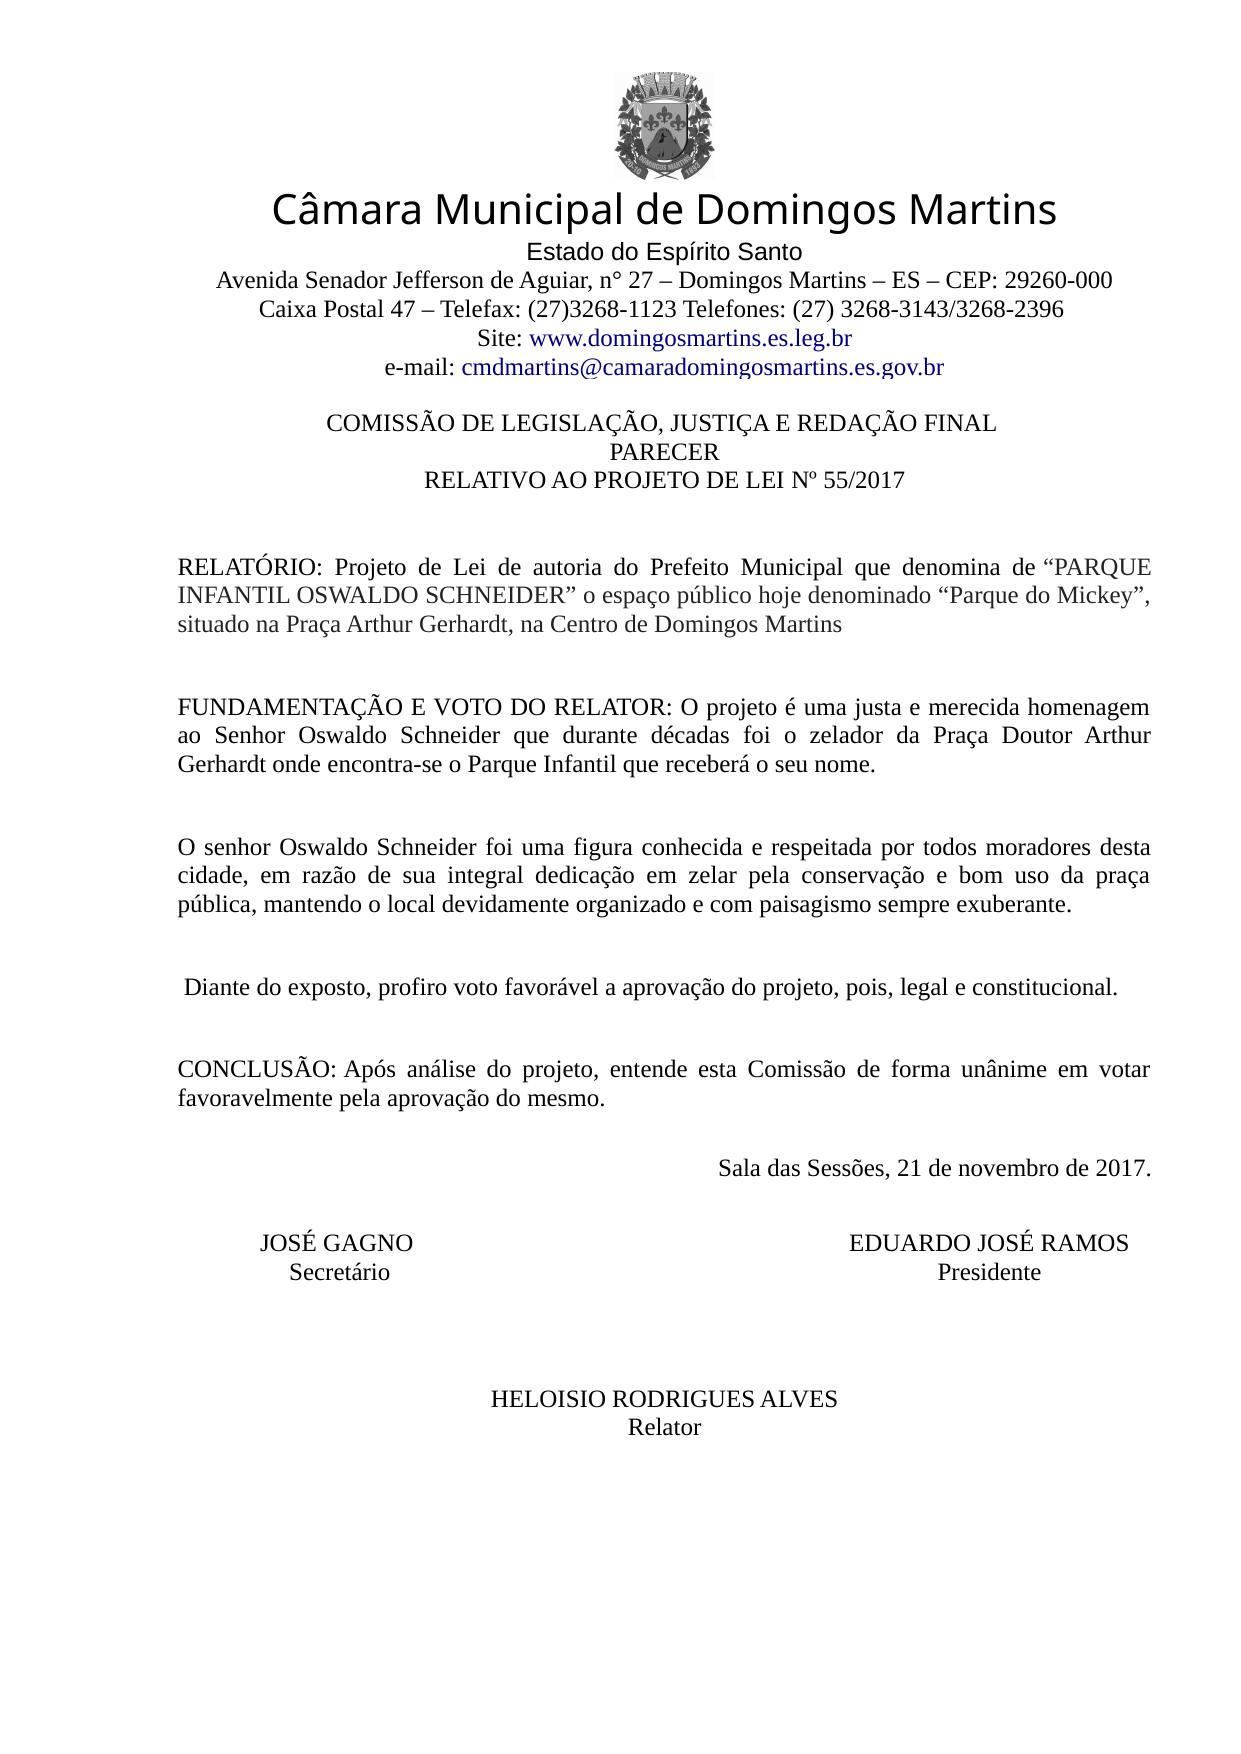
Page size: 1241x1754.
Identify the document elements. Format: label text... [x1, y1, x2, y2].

table_header JOSÉ GAGNO Secretário [177, 1194, 502, 1321]
text Sala das Sessões, 21 de novembro de 2017. [177, 1153, 1152, 1182]
text COMISSÃO DE LEGISLAÇÃO, JUSTIÇA E REDAÇÃO FINAL [177, 408, 1152, 437]
text RELATÓRIO: Projeto de Lei de autoria do Prefeito Municipal que denomina de “PARQUE INFANTIL OSWALDO SCHNEIDER” o espaço público hoje denominado “Parque do Mickey”, situado na Praça Arthur Gerhardt, na Centro de Domingos Martins [177, 552, 1152, 638]
text CONCLUSÃO: Após análise do projeto, entende esta Comissão de forma unânime em votar favoravelmente pela aprovação do mesmo. [177, 1054, 1152, 1112]
text FUNDAMENTAÇÃO E VOTO DO RELATOR: O projeto é uma justa e merecida homenagem ao Senhor Oswaldo Schneider que durante décadas foi o zelador da Praça Doutor Arthur Gerhardt onde encontra-se o Parque Infantil que receberá o seu nome. [177, 692, 1152, 778]
table_cell HELOISIO RODRIGUES ALVES Relator [177, 1321, 1152, 1447]
table_header EDUARDO JOSÉ RAMOS Presidente [827, 1194, 1152, 1321]
text O senhor Oswaldo Schneider foi uma figura conhecida e respeitada por todos moradores desta cidade, em razão de sua integral dedicação em zelar pela conservação e bom uso da praça pública, mantendo o local devidamente organizado e com paisagismo sempre exuberante. [177, 832, 1152, 918]
table_header [502, 1194, 827, 1321]
text RELATIVO AO PROJETO DE LEI Nº 55/2017 [177, 465, 1152, 494]
text Diante do exposto, profiro voto favorável a aprovação do projeto, pois, legal e constitucional. [177, 972, 1152, 1000]
text PARECER [177, 437, 1152, 465]
